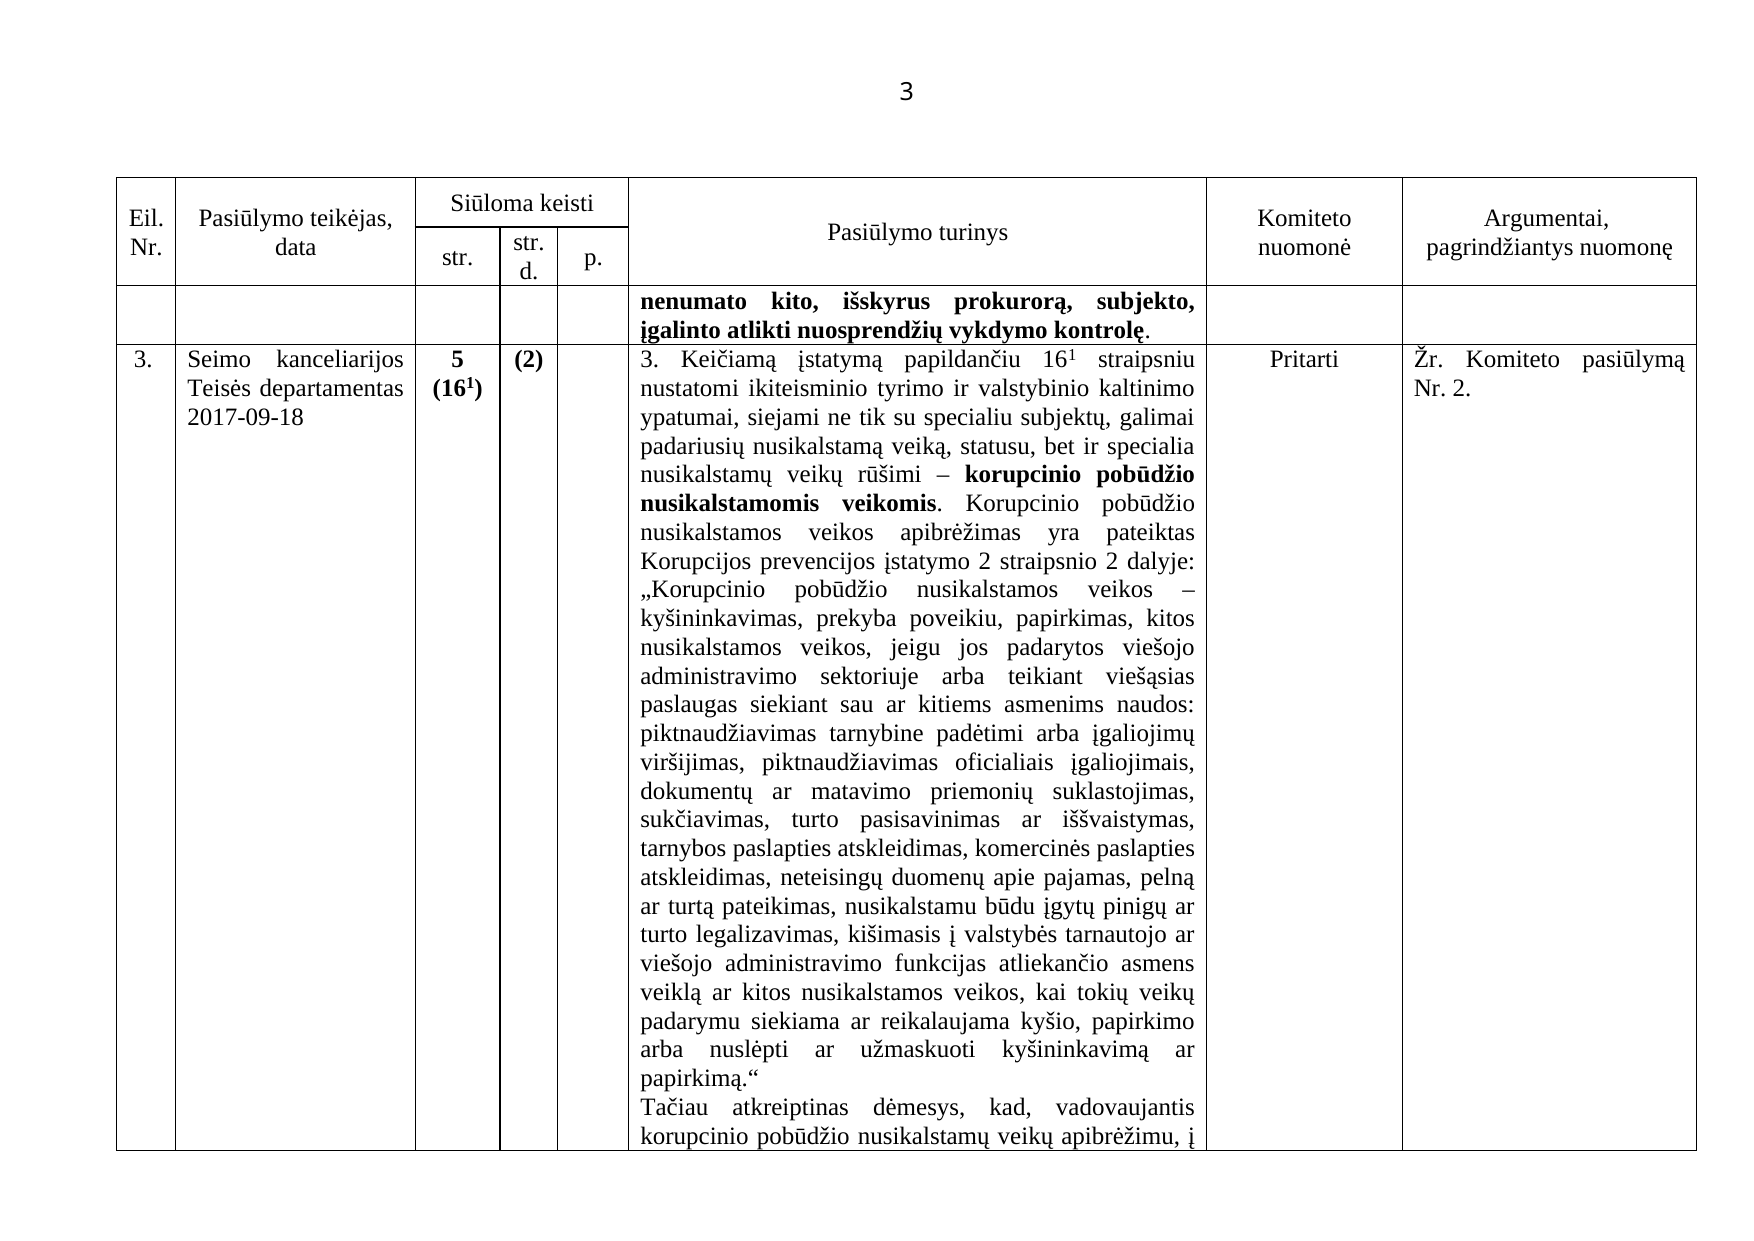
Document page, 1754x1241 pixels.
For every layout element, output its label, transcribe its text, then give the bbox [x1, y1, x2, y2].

table_cell [1207, 286, 1402, 343]
table_cell 3. Keičiamą įstatymą papildančiu 161 straipsniu nustatomi ikiteisminio tyrimo ir valstybinio kaltinimo ypatumai, siejami ne tik su specialiu subjektų, galimai padariusių nusikalstamą veiką, statusu, bet ir specialia nusikalstamų veikų rūšimi – korupcinio pobūdžio nusikalstamomis veikomis. Korupcinio pobūdžio nusikalstamos veikos apibrėžimas yra pateiktas Korupcijos prevencijos įstatymo 2 straipsnio 2 dalyje: „Korupcinio pobūdžio nusikalstamos veikos – kyšininkavimas, prekyba poveikiu, papirkimas, kitos nusikalstamos veikos, jeigu jos padarytos viešojo administravimo sektoriuje arba teikiant viešąsias paslaugas siekiant sau ar kitiems asmenims naudos: piktnaudžiavimas tarnybine padėtimi arba įgaliojimų viršijimas, piktnaudžiavimas oficialiais įgaliojimais, dokumentų ar matavimo priemonių suklastojimas, sukčiavimas, turto pasisavinimas ar iššvaistymas, tarnybos paslapties atskleidimas, komercinės paslapties atskleidimas, neteisingų duomenų apie pajamas, pelną ar turtą pateikimas, nusikalstamu būdu įgytų pinigų ar turto legalizavimas, kišimasis į valstybės tarnautojo ar viešojo administravimo funkcijas atliekančio asmens veiklą ar kitos nusikalstamos veikos, kai tokių veikų padarymu siekiama ar reikalaujama kyšio, papirkimo arba nuslėpti ar užmaskuoti kyšininkavimą ar papirkimą.“ Tačiau atkreiptinas dėmesys, kad, vadovaujantis korupcinio pobūdžio nusikalstamų veikų apibrėžimu, į [629, 345, 1206, 1149]
table_cell [558, 286, 628, 343]
table_header Pasiūlymo turinys [629, 178, 1206, 285]
table_header Pasiūlymo teikėjas, data [176, 178, 415, 285]
table_cell Pritarti [1207, 345, 1402, 1149]
table_header Eil. Nr. [117, 178, 175, 285]
table_header Argumentai, pagrindžiantys nuomonę [1403, 178, 1696, 285]
table_cell str. [416, 228, 499, 285]
table_cell (2) [501, 345, 557, 1149]
table_header Komiteto nuomonė [1207, 178, 1402, 285]
table_cell p. [558, 228, 628, 285]
table_cell 5 (161) [416, 345, 499, 1149]
table_cell [558, 345, 628, 1149]
table_cell str. d. [501, 228, 557, 285]
table_cell [416, 286, 499, 343]
table_cell [176, 286, 415, 343]
table_cell [117, 286, 175, 343]
table_cell Žr. Komiteto pasiūlymą Nr. 2. [1403, 345, 1696, 1149]
table_cell [1403, 286, 1696, 343]
table_cell Seimo kanceliarijos Teisės departamentas 2017-09-18 [176, 345, 415, 1149]
table_cell [501, 286, 557, 343]
table_cell nenumato kito, išskyrus prokurorą, subjekto, įgalinto atlikti nuosprendžių vykdymo kontrolę. [629, 286, 1206, 343]
table_cell 3. [117, 345, 175, 1149]
table_header Siūloma keisti [416, 178, 628, 226]
